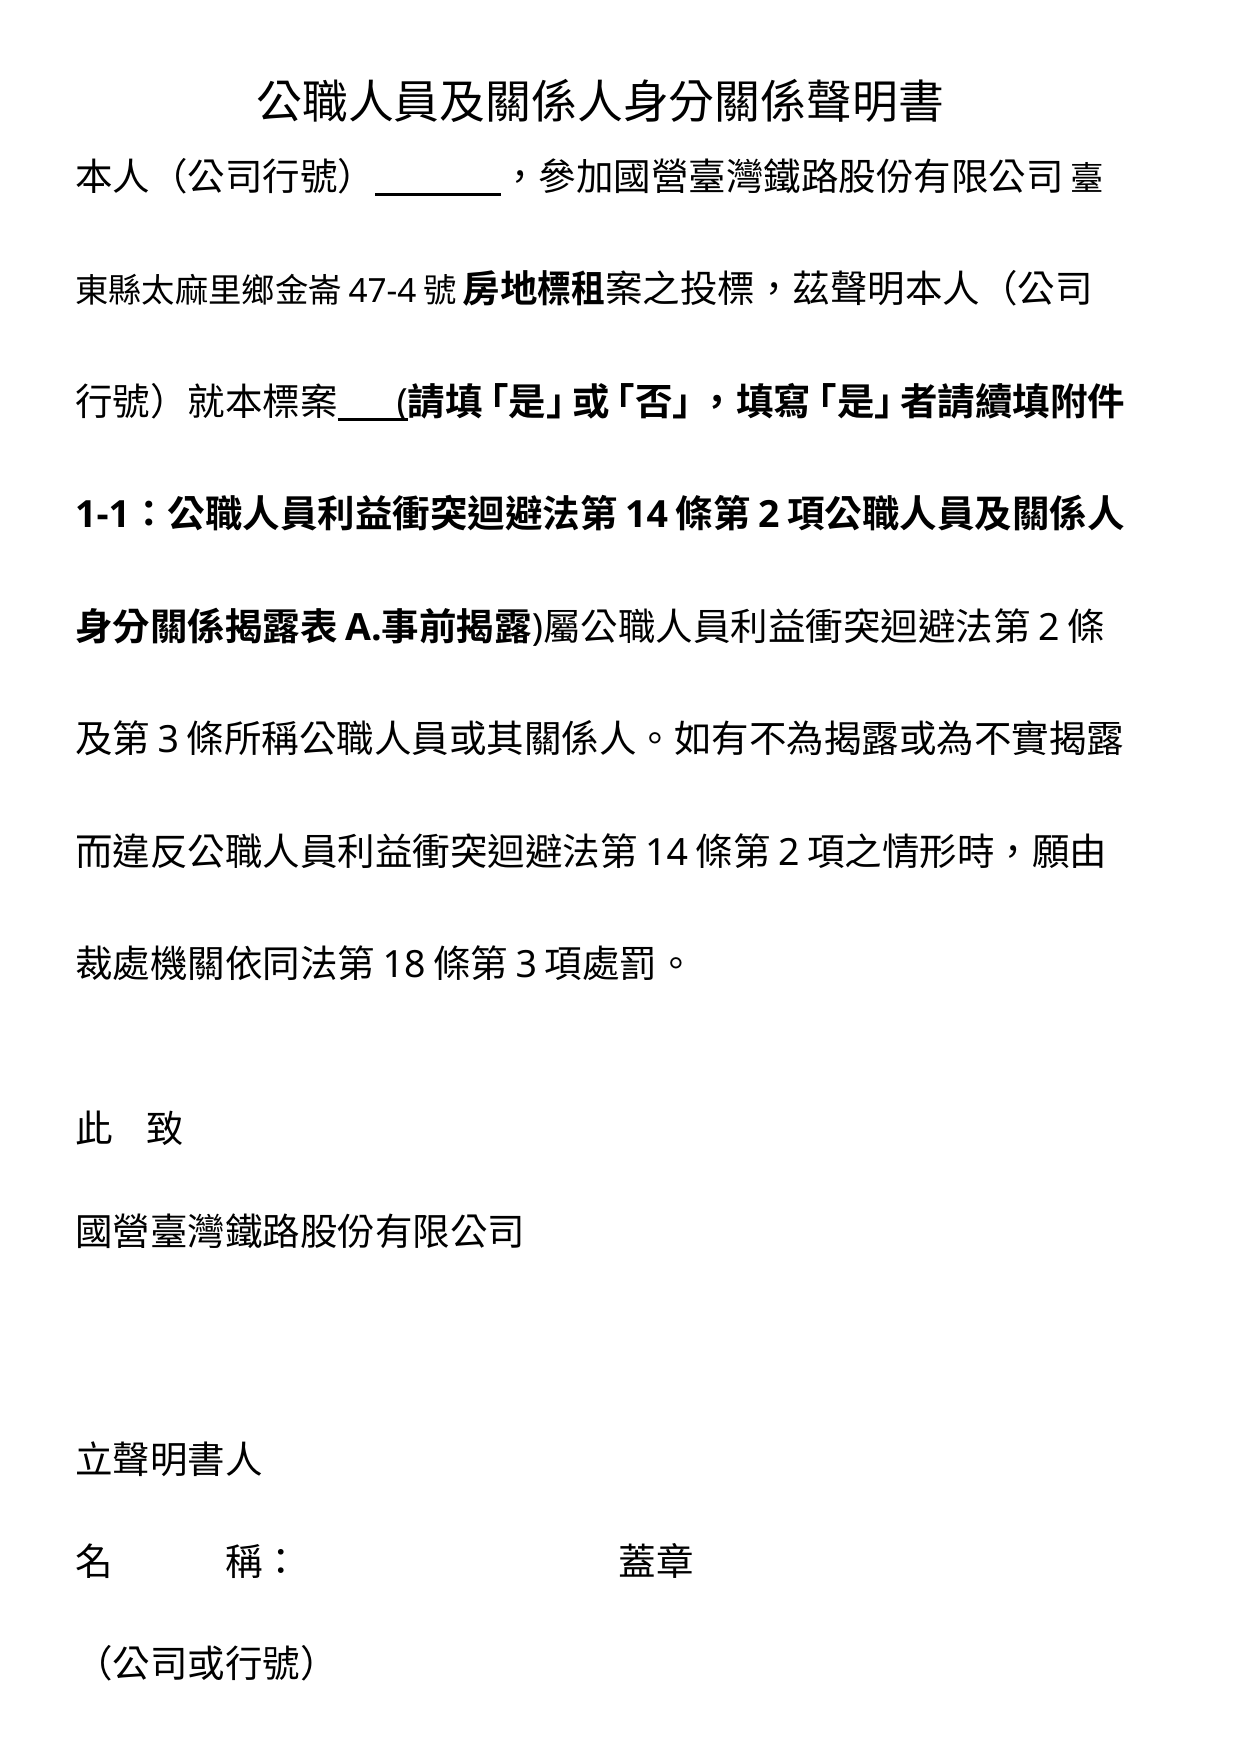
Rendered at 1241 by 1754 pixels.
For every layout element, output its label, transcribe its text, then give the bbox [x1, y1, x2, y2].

text 立聲明書人 [75, 1419, 1125, 1494]
text （公司或行號） [75, 1623, 1125, 1698]
text 名 稱： 蓋章 [75, 1521, 1125, 1596]
text 本人（公司行號） ，參加國營臺灣鐵路股份有限公司 臺東縣太麻里鄉金崙47-4號 房地標租案之投標，茲聲明本人（公司行號）就本標案 (請填「是」或「否」，填寫「是」者請續填附件1-1：公職人員利益衝突迴避法第14條第2項公職人員及關係人身分關係揭露表A.事前揭露)屬公職人員利益衝突迴避法第2條及第3條所稱公職人員或其關係人。如有不為揭露或為不實揭露而違反公職人員利益衝突迴避法第14條第2項之情形時，願由裁處機關依同法第18條第3項處罰。 [75, 136, 1125, 999]
text 國營臺灣鐵路股份有限公司 [75, 1191, 1125, 1266]
text 公職人員及關係人身分關係聲明書 [75, 61, 1125, 136]
text 此 致 [75, 1089, 1125, 1164]
